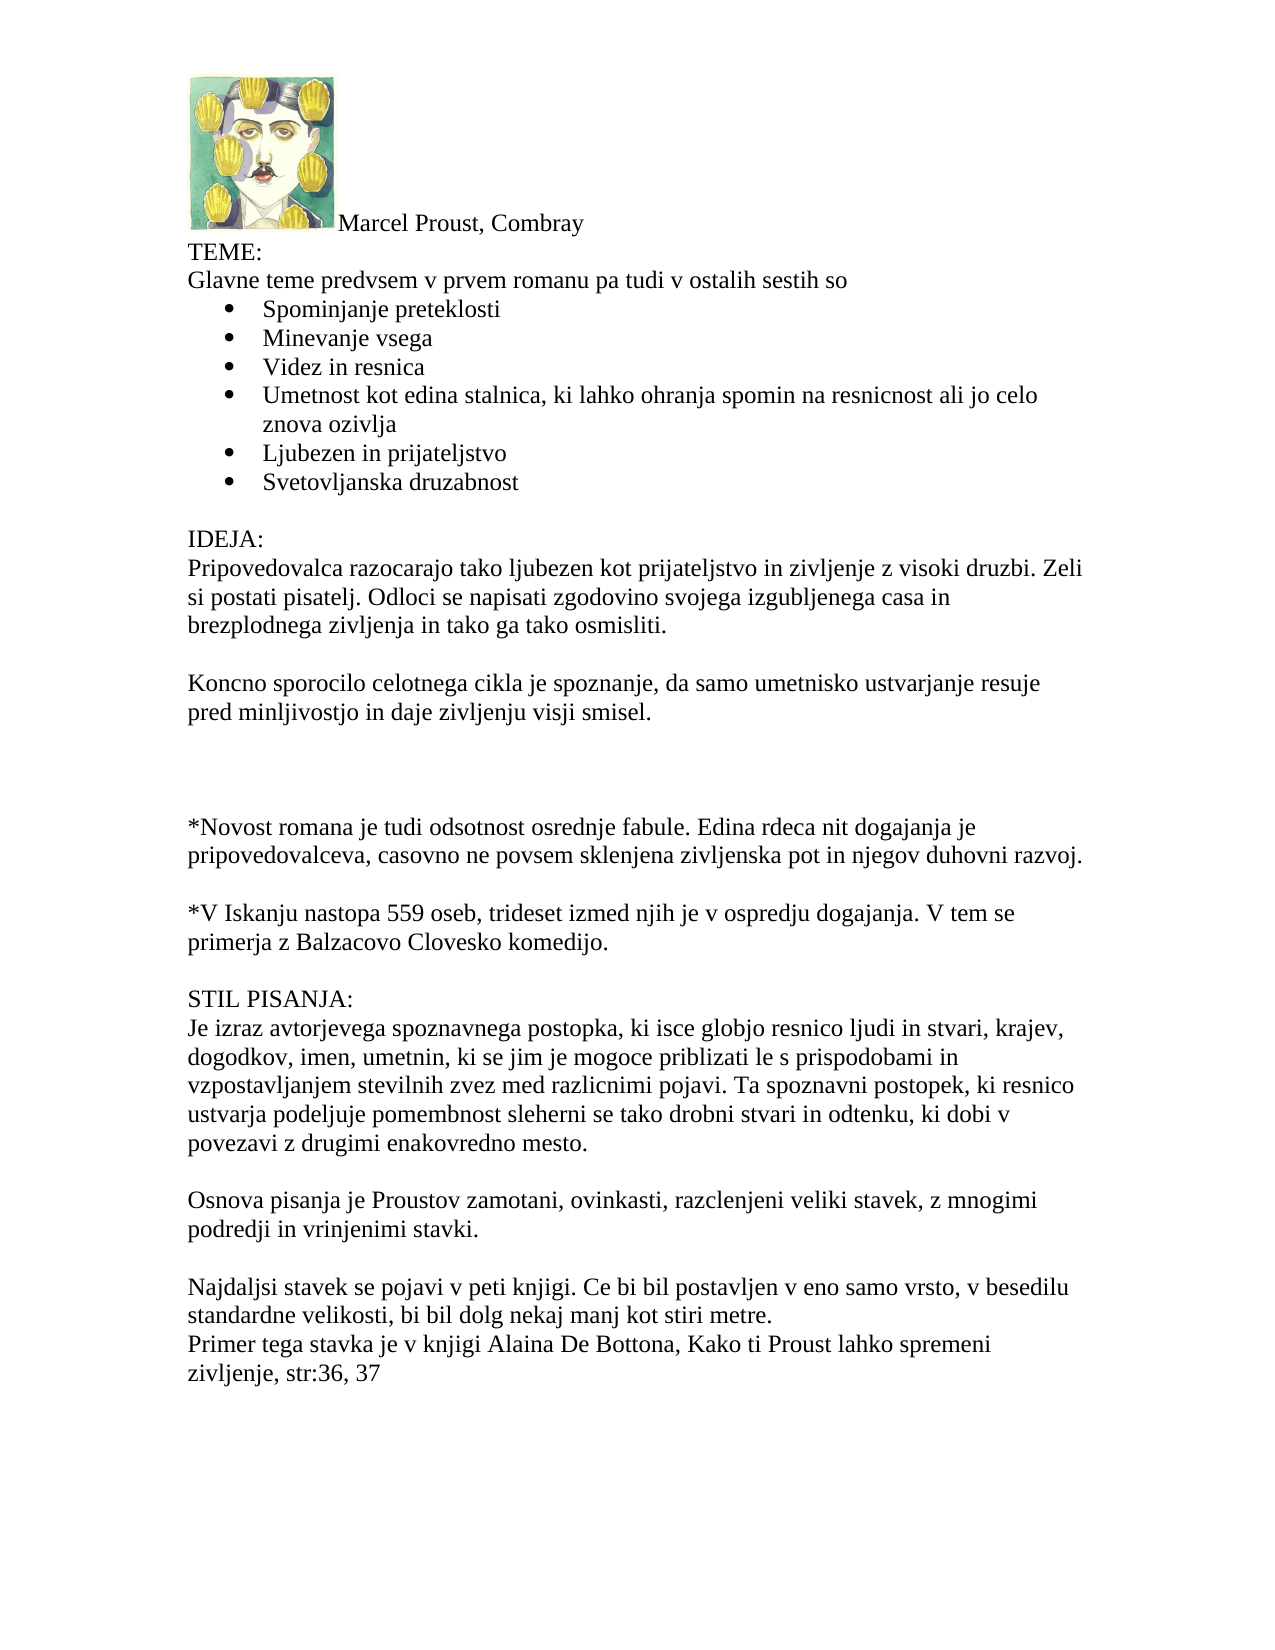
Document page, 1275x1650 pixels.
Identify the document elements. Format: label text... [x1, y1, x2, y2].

text *V Iskanju nastopa 559 oseb, trideset izmed njih je v ospredju dogajanja. V tem se primerja z Balzacovo Clovesko komedijo. [187, 898, 1087, 956]
text Osnova pisanja je Proustov zamotani, ovinkasti, razclenjeni veliki stavek, z mnogimi podredji in vrinjenimi stavki. [187, 1186, 1087, 1243]
list Videz in resnica [225, 352, 1087, 381]
text *Novost romana je tudi odsotnost osrednje fabule. Edina rdeca nit dogajanja je pripovedovalceva, casovno ne povsem sklenjena zivljenska pot in njegov duhovni razvoj. [187, 812, 1087, 869]
picture [187, 74, 338, 232]
text Koncno sporocilo celotnega cikla je spoznanje, da samo umetnisko ustvarjanje resuje pred minljivostjo in daje zivljenju visji smisel. [187, 668, 1087, 726]
list Spominjanje preteklosti [225, 294, 1087, 323]
list Minevanje vsega [225, 323, 1087, 352]
text Pripovedovalca razocarajo tako ljubezen kot prijateljstvo in zivljenje z visoki druzbi. Zeli si postati pisatelj. Odloci se napisati zgodovino svojega izgubljenega casa in brezplodnega zivljenja in tako ga tako osmisliti. [187, 553, 1087, 639]
text STIL PISANJA: [187, 984, 1087, 1013]
list Ljubezen in prijateljstvo [225, 438, 1087, 467]
text TEME: [187, 237, 1087, 266]
list Svetovljanska druzabnost [225, 467, 1087, 496]
list Umetnost kot edina stalnica, ki lahko ohranja spomin na resnicnost ali jo celo znova ozivlja [225, 381, 1087, 438]
text Najdaljsi stavek se pojavi v peti knjigi. Ce bi bil postavljen v eno samo vrsto, v besedilu standardne velikosti, bi bil dolg nekaj manj kot stiri metre. [187, 1272, 1087, 1329]
text Je izraz avtorjevega spoznavnega postopka, ki isce globjo resnico ljudi in stvari, krajev, dogodkov, imen, umetnin, ki se jim je mogoce priblizati le s prispodobami in vzpostavljanjem stevilnih zvez med razlicnimi pojavi. Ta spoznavni postopek, ki resnico ustvarja podeljuje pomembnost sleherni se tako drobni stvari in odtenku, ki dobi v povezavi z drugimi enakovredno mesto. [187, 1013, 1087, 1157]
text Glavne teme predvsem v prvem romanu pa tudi v ostalih sestih so [187, 266, 1087, 294]
text Primer tega stavka je v knjigi Alaina De Bottona, Kako ti Proust lahko spremeni zivljenje, str:36, 37 [187, 1329, 1087, 1387]
text IDEJA: [187, 524, 1087, 553]
